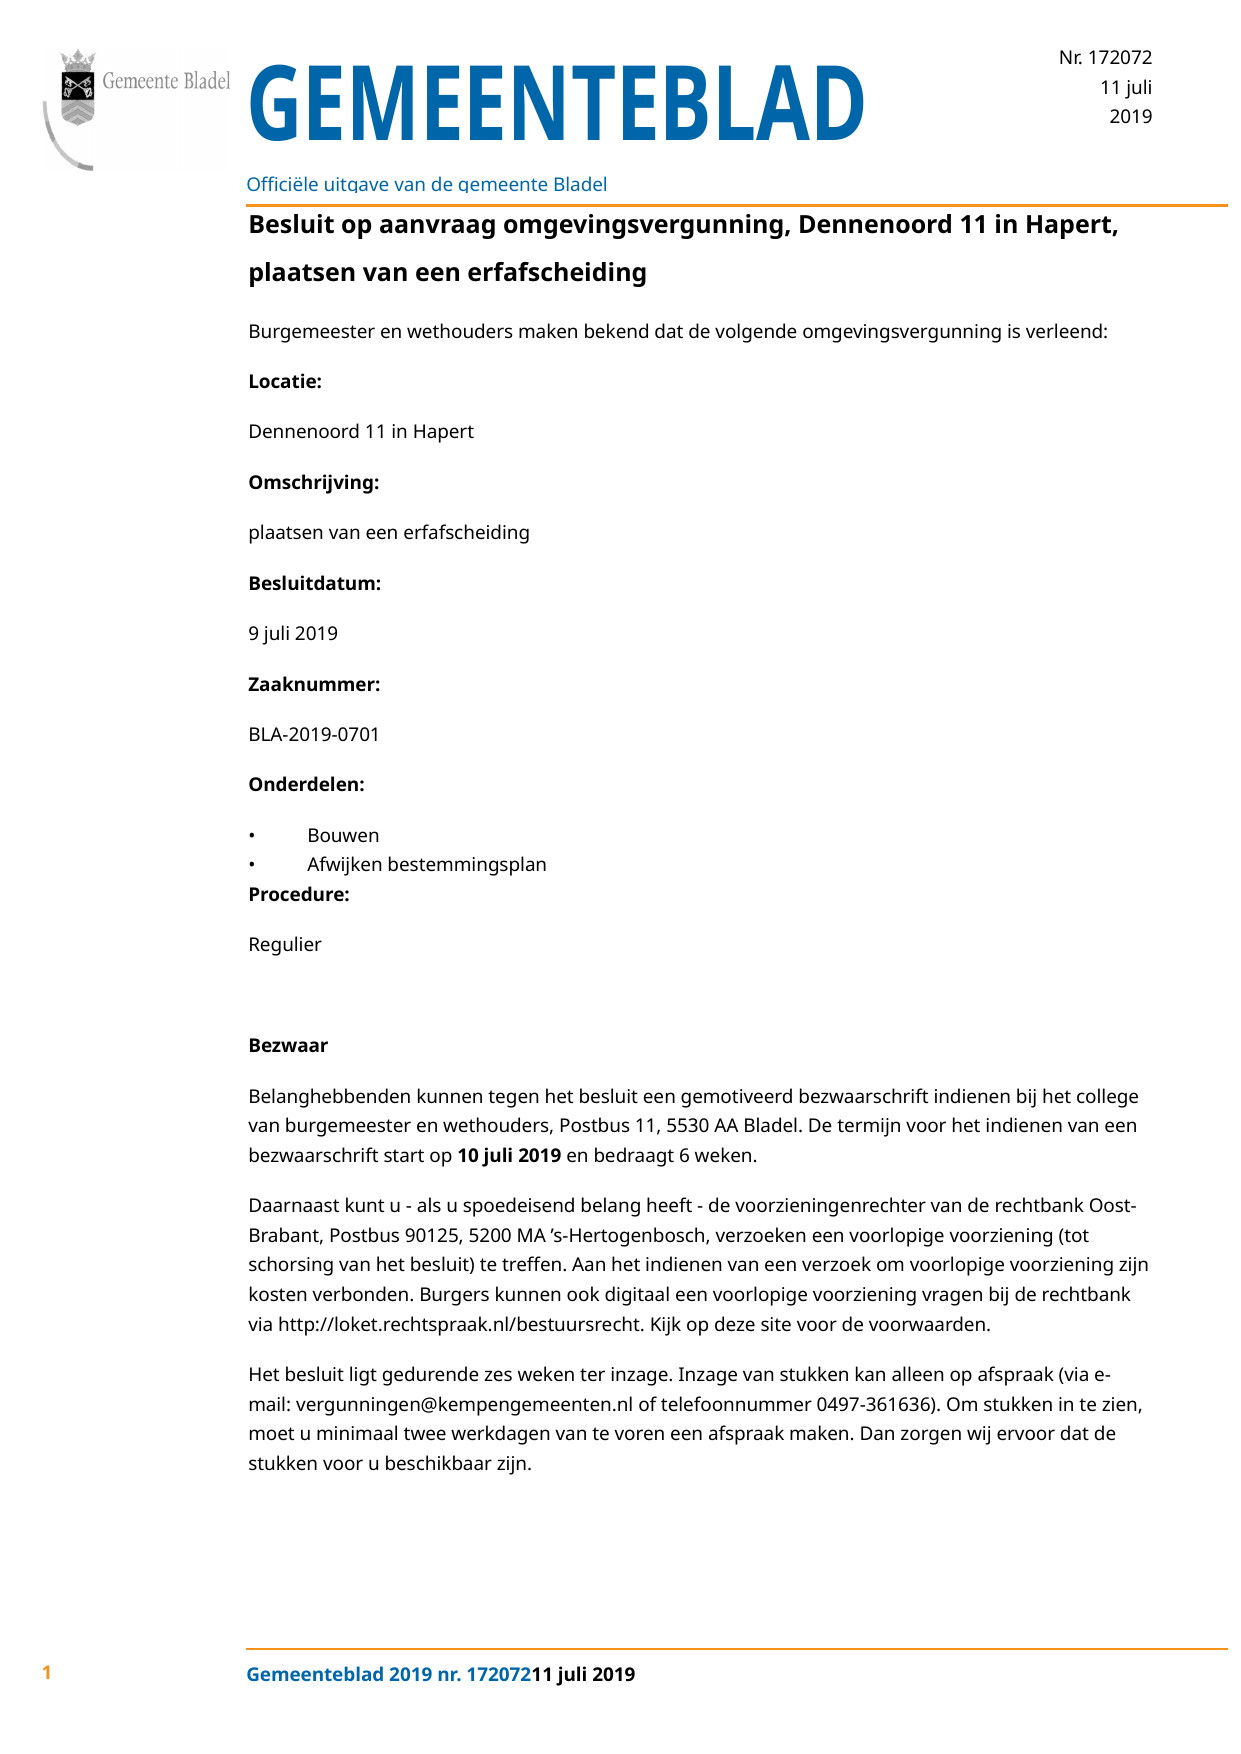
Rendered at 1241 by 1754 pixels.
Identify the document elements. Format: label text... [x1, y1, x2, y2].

text plaatsen van een erfafscheiding [248, 519, 1152, 545]
text Regulier [248, 932, 1152, 957]
text Locatie: [248, 368, 1152, 394]
text Bezwaar [248, 1032, 1152, 1058]
text Procedure: [248, 881, 1152, 907]
text BLA-2019-0701 [248, 721, 1152, 747]
text 9 juli 2019 [248, 620, 1152, 646]
list Afwijken bestemmingsplan [248, 852, 1152, 877]
text Onderdelen: [248, 772, 1152, 797]
text Belanghebbenden kunnen tegen het besluit een gemotiveerd bezwaarschrift indienen bij het college van burgemeester en wethouders, Postbus 11, 5530 AA Bladel. De termijn voor het indienen van een bezwaarschrift start op 10 juli 2019 en bedraagt 6 weken. [248, 1083, 1152, 1168]
text Besluitdatum: [248, 570, 1152, 596]
list Bouwen [248, 822, 1152, 848]
text Burgemeester en wethouders maken bekend dat de volgende omgevingsvergunning is verleend: [248, 318, 1152, 344]
text Daarnaast kunt u - als u spoedeisend belang heeft - de voorzieningenrechter van de rechtbank Oost-Brabant, Postbus 90125, 5200 MA ’s-Hertogenbosch, verzoeken een voorlopige voorziening (tot schorsing van het besluit) te treffen. Aan het indienen van een verzoek om voorlopige voorziening zijn kosten verbonden. Burgers kunnen ook digitaal een voorlopige voorziening vragen bij de rechtbank via http://loket.rechtspraak.nl/bestuursrecht. Kijk op deze site voor de voorwaarden. [248, 1192, 1152, 1337]
text Dennenoord 11 in Hapert [248, 419, 1152, 444]
text Besluit op aanvraag omgevingsvergunning, Dennenoord 11 in Hapert, plaatsen van een erfafscheiding [248, 207, 1152, 288]
text Het besluit ligt gedurende zes weken ter inzage. Inzage van stukken kan alleen op afspraak (via e-mail: vergunningen@kempengemeenten.nl of telefoonnummer 0497-361636). Om stukken in te zien, moet u minimaal twee werkdagen van te voren een afspraak maken. Dan zorgen wij ervoor dat de stukken voor u beschikbaar zijn. [248, 1361, 1152, 1476]
text Zaaknummer: [248, 671, 1152, 697]
text Omschrijving: [248, 469, 1152, 495]
picture [41, 47, 231, 172]
